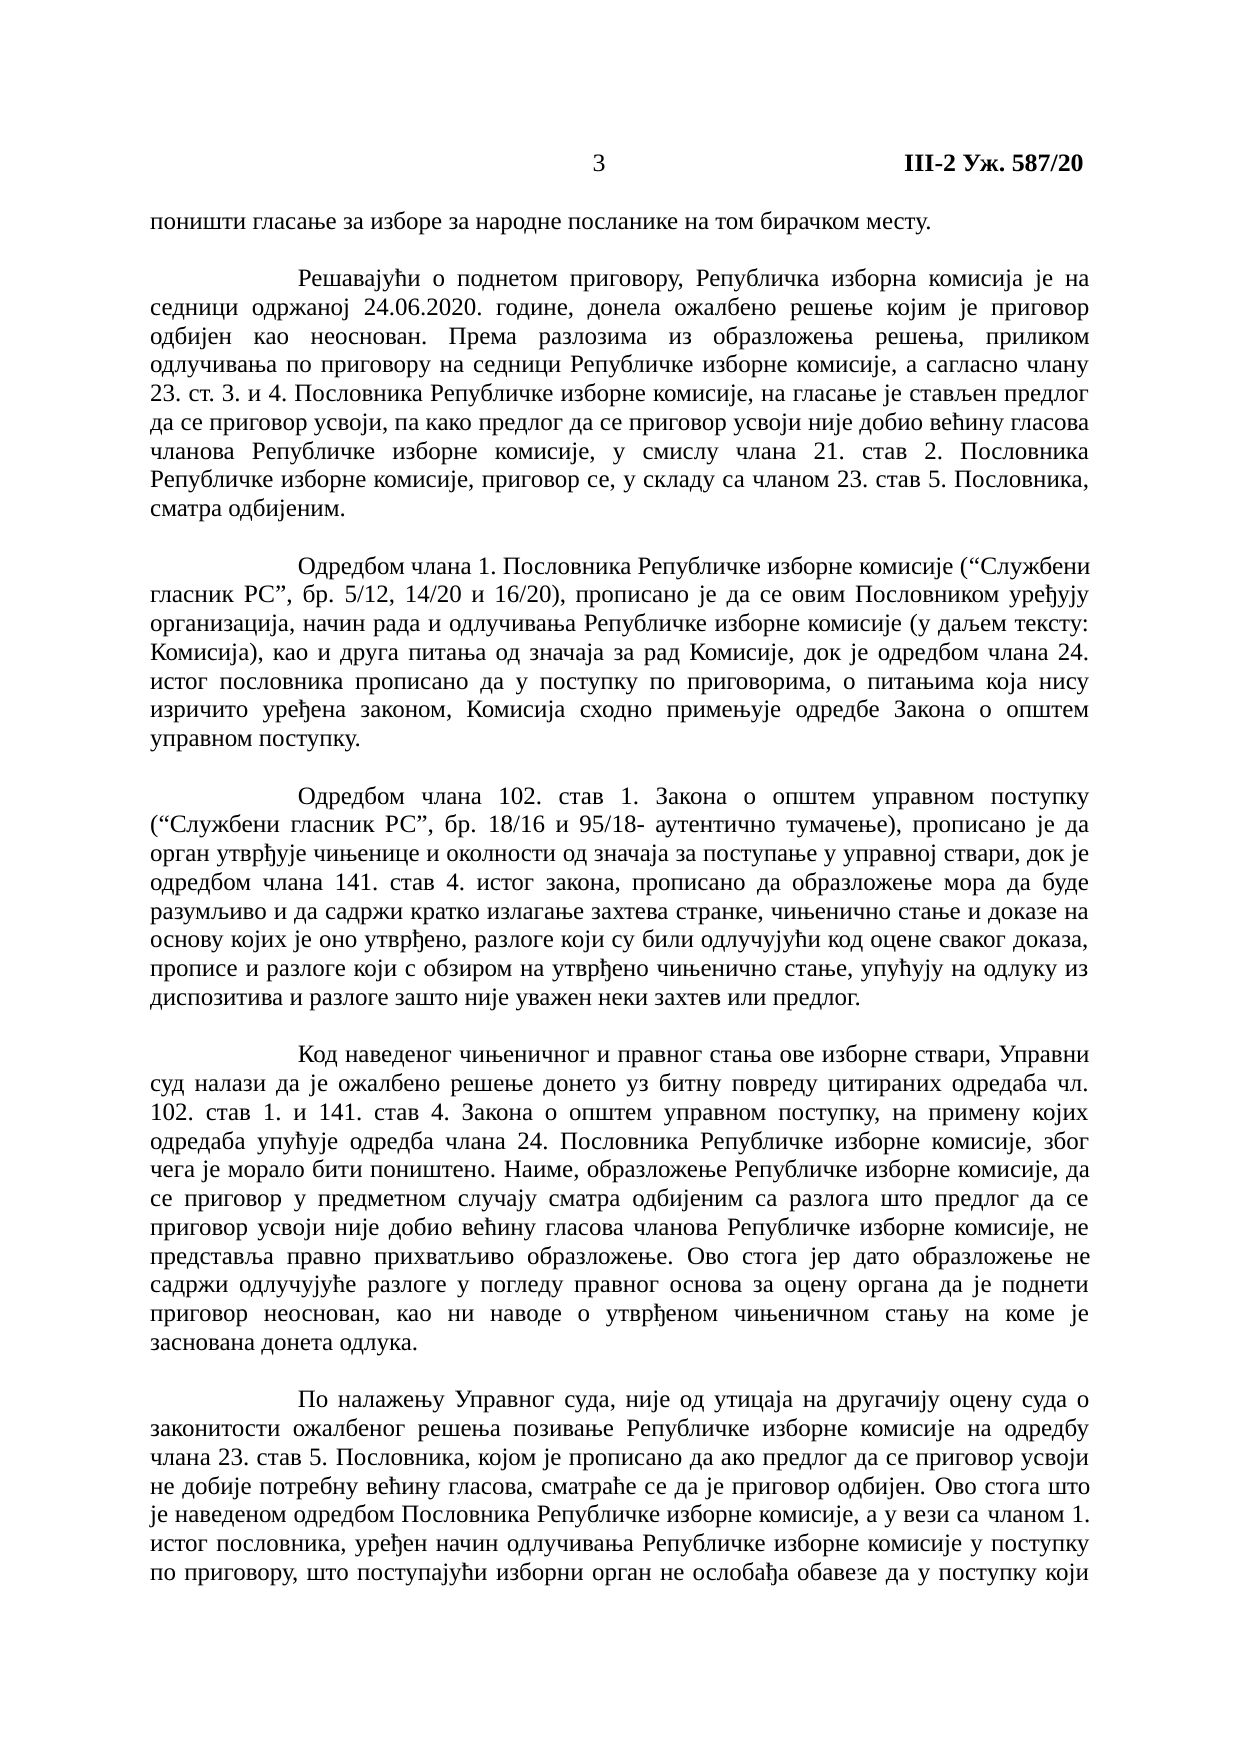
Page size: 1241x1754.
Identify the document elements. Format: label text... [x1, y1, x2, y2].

text Одредбом члана 1. Пословника Републичке изборне комисије (“Службени гласник РС”, бр. 5/12, 14/20 и 16/20), прописано је да се овим Пословником уређују организација, начин рада и одлучивања Републичке изборне комисије (у даљем тексту: Комисија), као и друга питања од значаја за рад Комисије, док је одредбом члана 24. истог пословника прописано да у поступку по приговорима, о питањима која нису изричито уређена законом, Комисија сходно примењује одредбе Закона о општем управном поступку. [150, 551, 1090, 752]
text Код наведеног чињеничног и правног стања ове изборне ствари, Управни суд налази да је ожалбено решење донето уз битну повреду цитираних одредаба чл. 102. став 1. и 141. став 4. Закона о општем управном поступку, на примену којих одредаба упућује одредба члана 24. Пословника Републичке изборне комисије, због чега је морало бити поништено. Наиме, образложење Републичке изборне комисије, да се приговор у предметном случају сматра одбијеним са разлога што предлог да се приговор усвоји није добио већину гласова чланова Републичке изборне комисије, не представља правно прихватљиво образложење. Ово стога јер дато образложење не садржи одлучујуће разлоге у погледу правног основа за оцену органа да је поднети приговор неоснован, као ни наводе о утврђеном чињеничном стању на коме је заснована донета одлука. [150, 1039, 1090, 1356]
text поништи гласање за изборе за народне посланике на том бирачком месту. [150, 206, 1090, 234]
text По налажењу Управног суда, није од утицаја на другачију оцену суда о законитости ожалбеног решења позивање Републичке изборне комисије на одредбу члана 23. став 5. Пословника, којом је прописано да ако предлог да се приговор усвоји не добије потребну већину гласова, сматраће се да је приговор одбијен. Ово стога што је наведеном одредбом Пословника Републичке изборне комисије, а у вези са чланом 1. истог пословника, уређен начин одлучивања Републичке изборне комисије у поступку по приговору, што поступајући изборни орган не ослобађа обавезе да у поступку који [150, 1384, 1090, 1586]
text Решавајући о поднетом приговору, Републичка изборна комисија је на седници одржаној 24.06.2020. године, донела ожалбено решење којим је приговор одбијен као неоснован. Према разлозима из образложења решења, приликом одлучивања по приговору на седници Републичке изборне комисије, а сагласно члану 23. ст. 3. и 4. Пословника Републичке изборне комисије, на гласање је стављен предлог да се приговор усвоји, па како предлог да се приговор усвоји није добио већину гласова чланова Републичке изборне комисије, у смислу члана 21. став 2. Пословника Републичке изборне комисије, приговор се, у складу са чланом 23. став 5. Пословника, сматра одбијеним. [150, 263, 1090, 522]
text Одредбом члана 102. став 1. Закона о општем управном поступку (“Службени гласник РС”, бр. 18/16 и 95/18- аутентично тумачење), прописано је да орган утврђује чињенице и околности од значаја за поступање у управној ствари, док је одредбом члана 141. став 4. истог закона, прописано да образложење мора да буде разумљиво и да садржи кратко излагање захтева странке, чињенично стање и доказе на основу којих је оно утврђено, разлоге који су били одлучујући код оцене сваког доказа, прописе и разлоге који с обзиром на утврђено чињенично стање, упућују на одлуку из диспозитива и разлоге зашто није уважен неки захтев или предлог. [150, 781, 1090, 1011]
